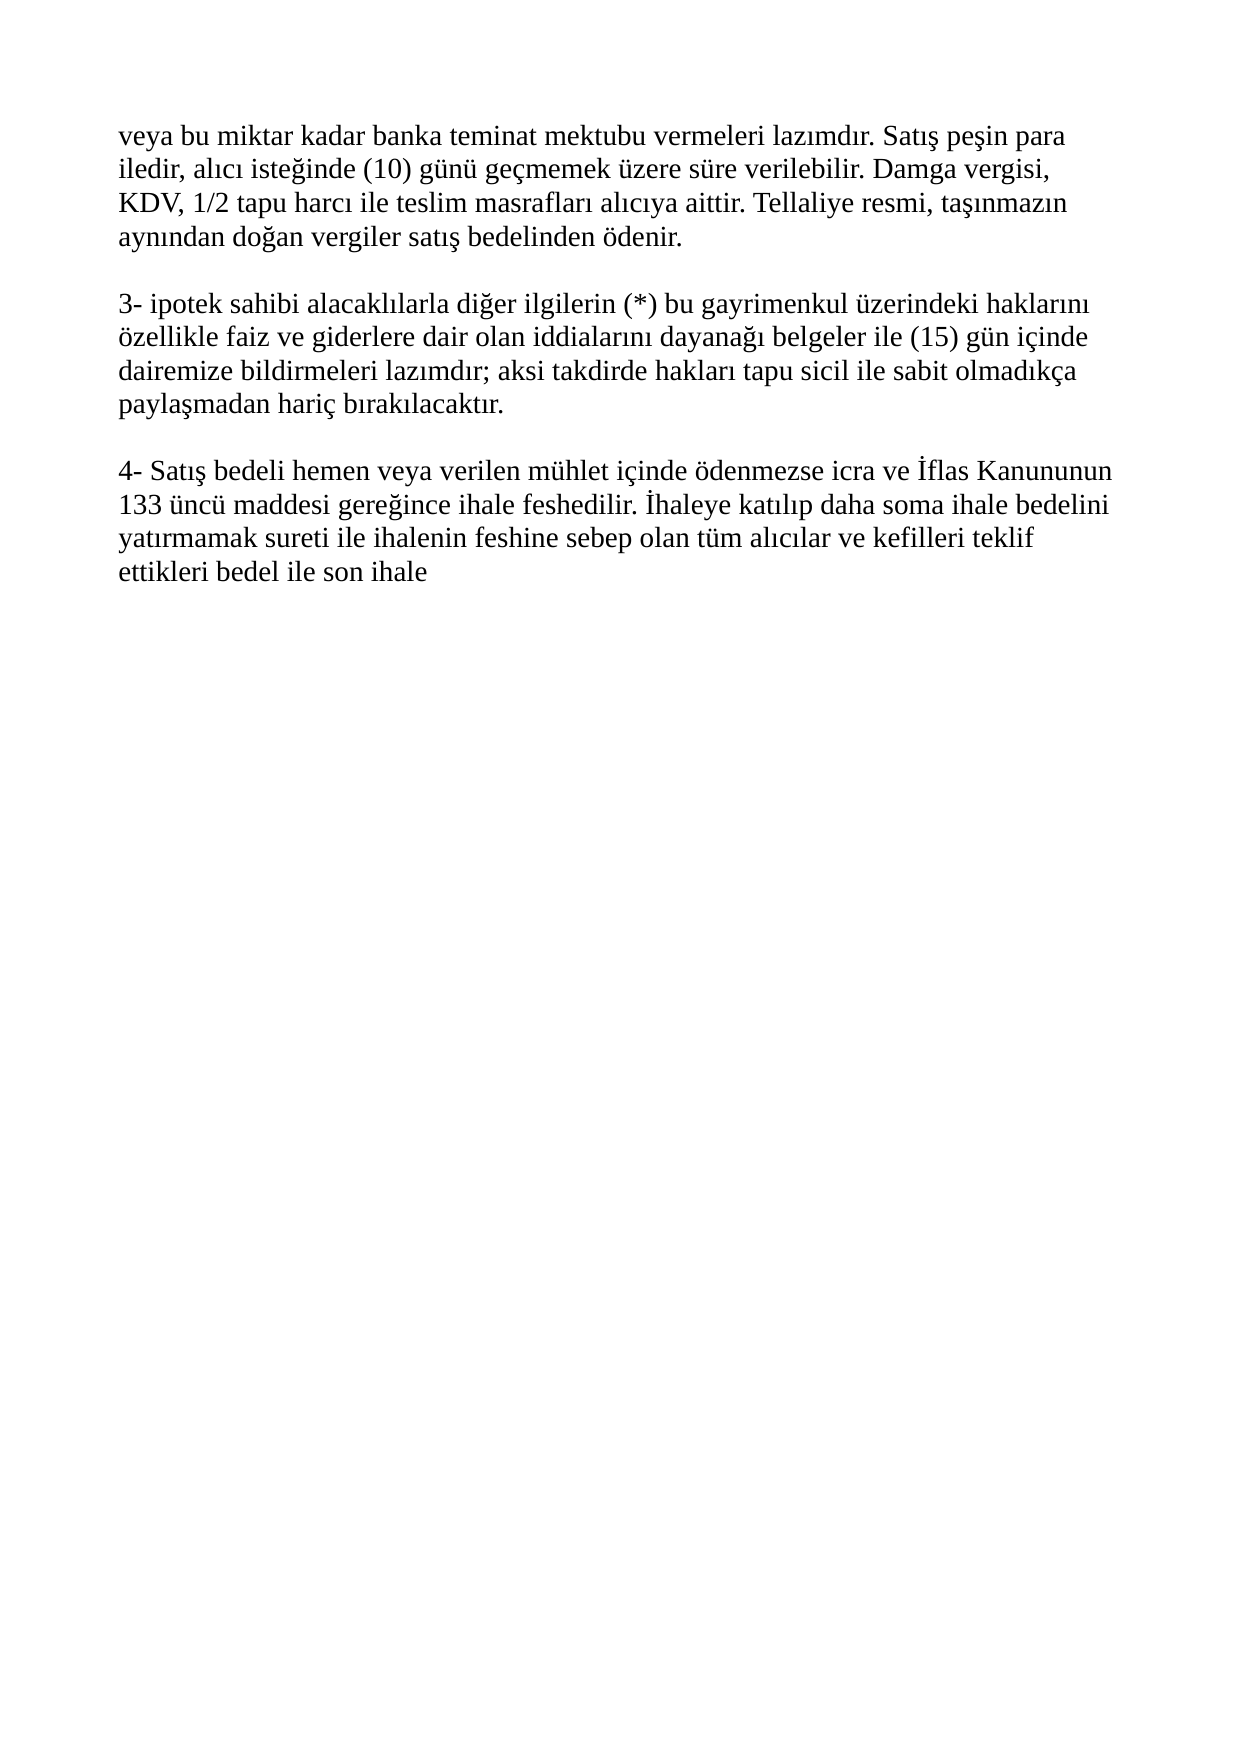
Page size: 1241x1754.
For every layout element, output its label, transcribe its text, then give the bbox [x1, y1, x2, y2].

text veya bu miktar kadar banka teminat mektubu vermeleri lazımdır. Satış peşin para iledir, alıcı isteğinde (10) günü geçmemek üzere süre verilebilir. Damga vergisi, KDV, 1/2 tapu harcı ile teslim masrafları alıcıya aittir. Tellaliye resmi, taşınmazın aynından doğan vergiler satış bedelinden ödenir. [118, 118, 1122, 252]
text 4- Satış bedeli hemen veya verilen mühlet içinde ödenmezse icra ve İflas Kanununun 133 üncü maddesi gereğince ihale feshedilir. İhaleye katılıp daha soma ihale bedelini yatırmamak sureti ile ihalenin feshine sebep olan tüm alıcılar ve kefilleri teklif ettikleri bedel ile son ihale [118, 453, 1122, 588]
text 3- ipotek sahibi alacaklılarla diğer ilgilerin (*) bu gayrimenkul üzerindeki haklarını özellikle faiz ve giderlere dair olan iddialarını dayanağı belgeler ile (15) gün içinde dairemize bildirmeleri lazımdır; aksi takdirde hakları tapu sicil ile sabit olmadıkça paylaşmadan hariç bırakılacaktır. [118, 286, 1122, 420]
